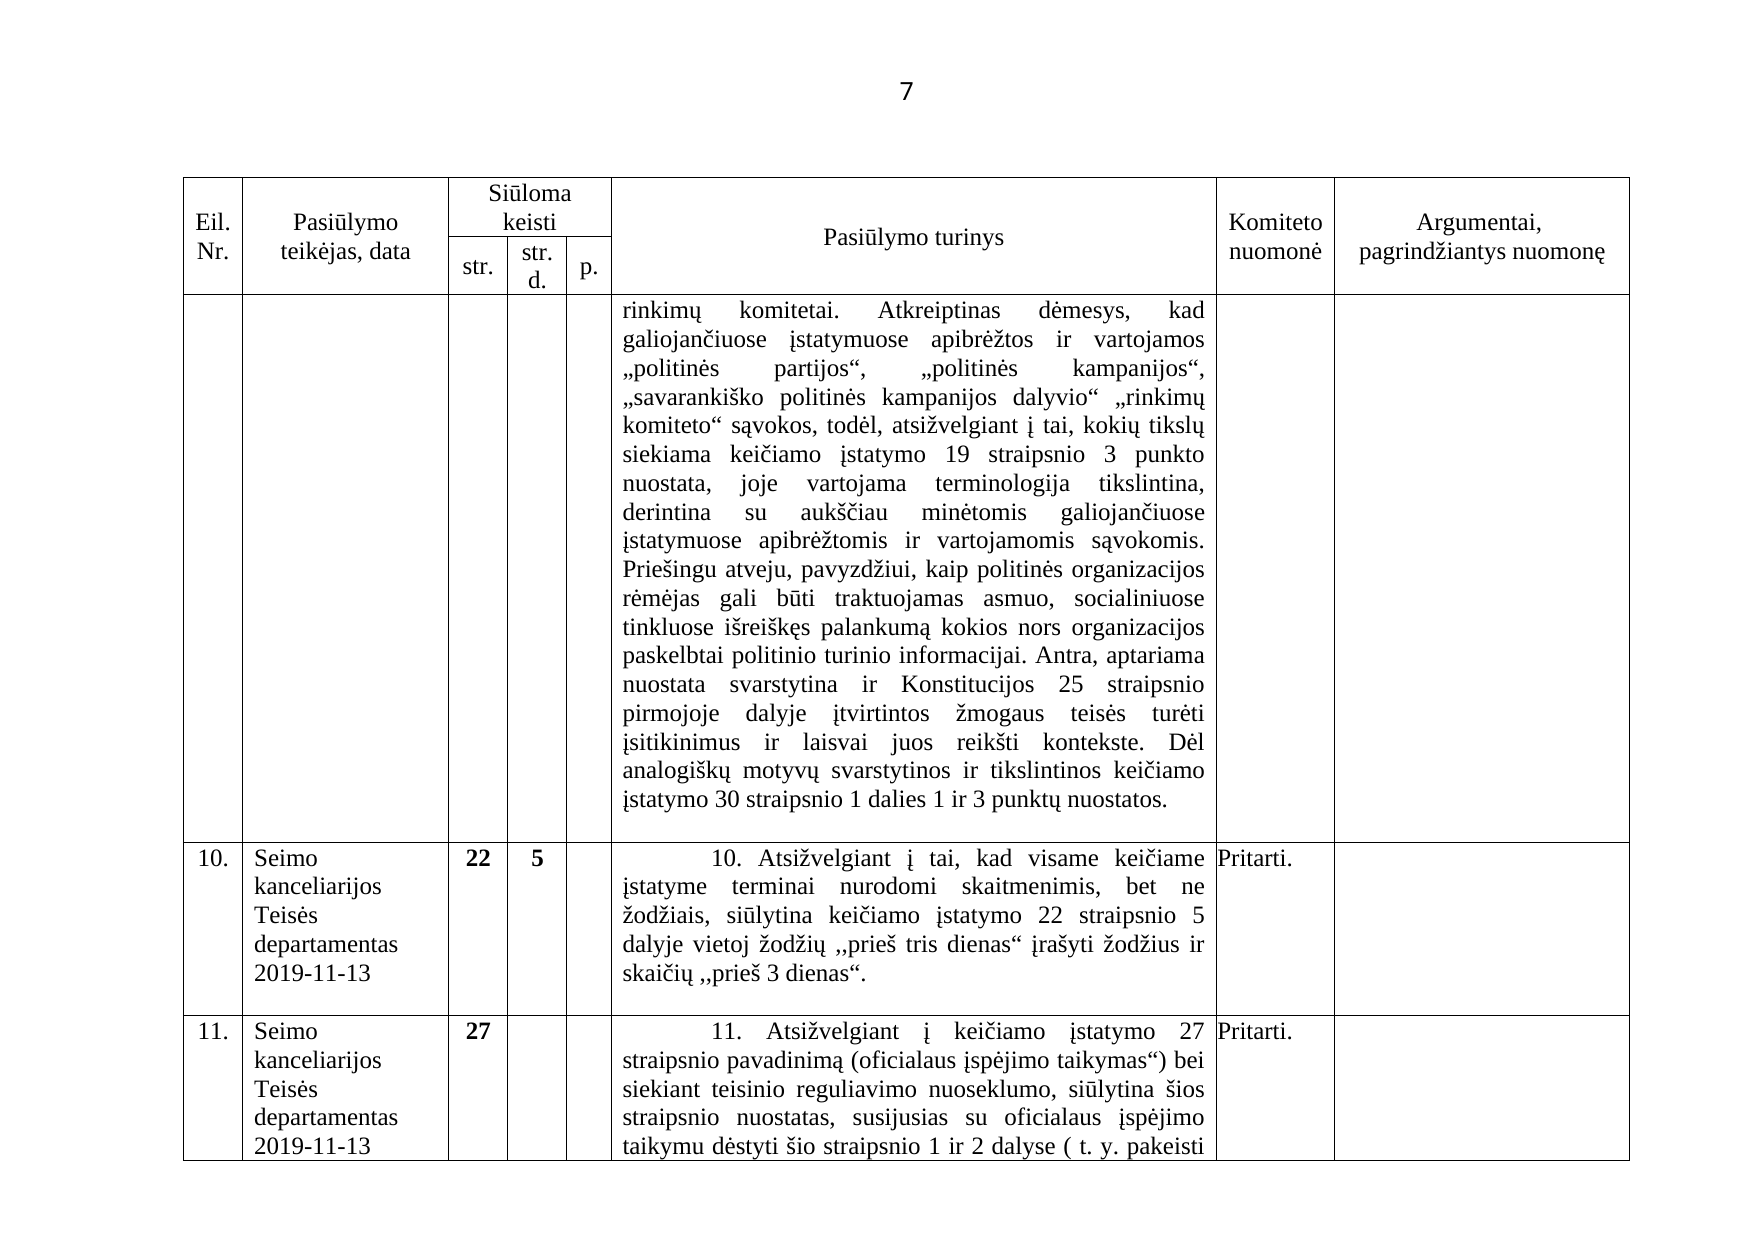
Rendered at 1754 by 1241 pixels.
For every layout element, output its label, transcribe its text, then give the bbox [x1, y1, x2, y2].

table_cell Pritarti. [1217, 1016, 1334, 1160]
table_cell Pritarti. [1217, 843, 1334, 1015]
table_cell [567, 295, 611, 842]
table_cell [508, 295, 566, 842]
table_cell Seimo kanceliarijos Teisės departamentas 2019-11-13 [243, 843, 448, 1015]
table_cell 11. Atsižvelgiant į keičiamo įstatymo 27 straipsnio pavadinimą (oficialaus įspėjimo taikymas“) bei siekiant teisinio reguliavimo nuoseklumo, siūlytina šios straipsnio nuostatas, susijusias su oficialaus įspėjimo taikymu dėstyti šio straipsnio 1 ir 2 dalyse ( t. y. pakeisti [612, 1016, 1216, 1160]
table_cell [1335, 843, 1629, 1015]
table_cell [1335, 1016, 1629, 1160]
table_header Siūloma keisti [449, 178, 611, 236]
table_cell [184, 295, 242, 842]
table_cell 22 [449, 843, 507, 1015]
table_cell 10. Atsižvelgiant į tai, kad visame keičiame įstatyme terminai nurodomi skaitmenimis, bet ne žodžiais, siūlytina keičiamo įstatymo 22 straipsnio 5 dalyje vietoj žodžių ,,prieš tris dienas“ įrašyti žodžius ir skaičių ,,prieš 3 dienas“. [612, 843, 1216, 1015]
table_cell [449, 295, 507, 842]
table_cell [508, 1016, 566, 1160]
table_cell 10. [184, 843, 242, 1015]
table_cell 5 [508, 843, 566, 1015]
table_cell 27 [449, 1016, 507, 1160]
table_header Argumentai, pagrindžiantys nuomonę [1335, 178, 1629, 294]
table_header Eil. Nr. [184, 178, 242, 294]
table_cell [1335, 295, 1629, 842]
table_header Pasiūlymo turinys [612, 178, 1216, 294]
table_header Pasiūlymo teikėjas, data [243, 178, 448, 294]
table_cell [1217, 295, 1334, 842]
table_cell [567, 843, 611, 1015]
table_cell str. d. [508, 237, 566, 294]
table_cell rinkimų komitetai. Atkreiptinas dėmesys, kad galiojančiuose įstatymuose apibrėžtos ir vartojamos „politinės partijos“, „politinės kampanijos“, „savarankiško politinės kampanijos dalyvio“ „rinkimų komiteto“ sąvokos, todėl, atsižvelgiant į tai, kokių tikslų siekiama keičiamo įstatymo 19 straipsnio 3 punkto nuostata, joje vartojama terminologija tikslintina, derintina su aukščiau minėtomis galiojančiuose įstatymuose apibrėžtomis ir vartojamomis sąvokomis. Priešingu atveju, pavyzdžiui, kaip politinės organizacijos rėmėjas gali būti traktuojamas asmuo, socialiniuose tinkluose išreiškęs palankumą kokios nors organizacijos paskelbtai politinio turinio informacijai. Antra, aptariama nuostata svarstytina ir Konstitucijos 25 straipsnio pirmojoje dalyje įtvirtintos žmogaus teisės turėti įsitikinimus ir laisvai juos reikšti kontekste. Dėl analogiškų motyvų svarstytinos ir tikslintinos keičiamo įstatymo 30 straipsnio 1 dalies 1 ir 3 punktų nuostatos. [612, 295, 1216, 842]
table_cell p. [567, 237, 611, 294]
table_cell Seimo kanceliarijos Teisės departamentas 2019-11-13 [243, 1016, 448, 1160]
table_cell str. [449, 237, 507, 294]
table_cell [567, 1016, 611, 1160]
table_cell [243, 295, 448, 842]
table_cell 11. [184, 1016, 242, 1160]
table_header Komiteto nuomonė [1217, 178, 1334, 294]
